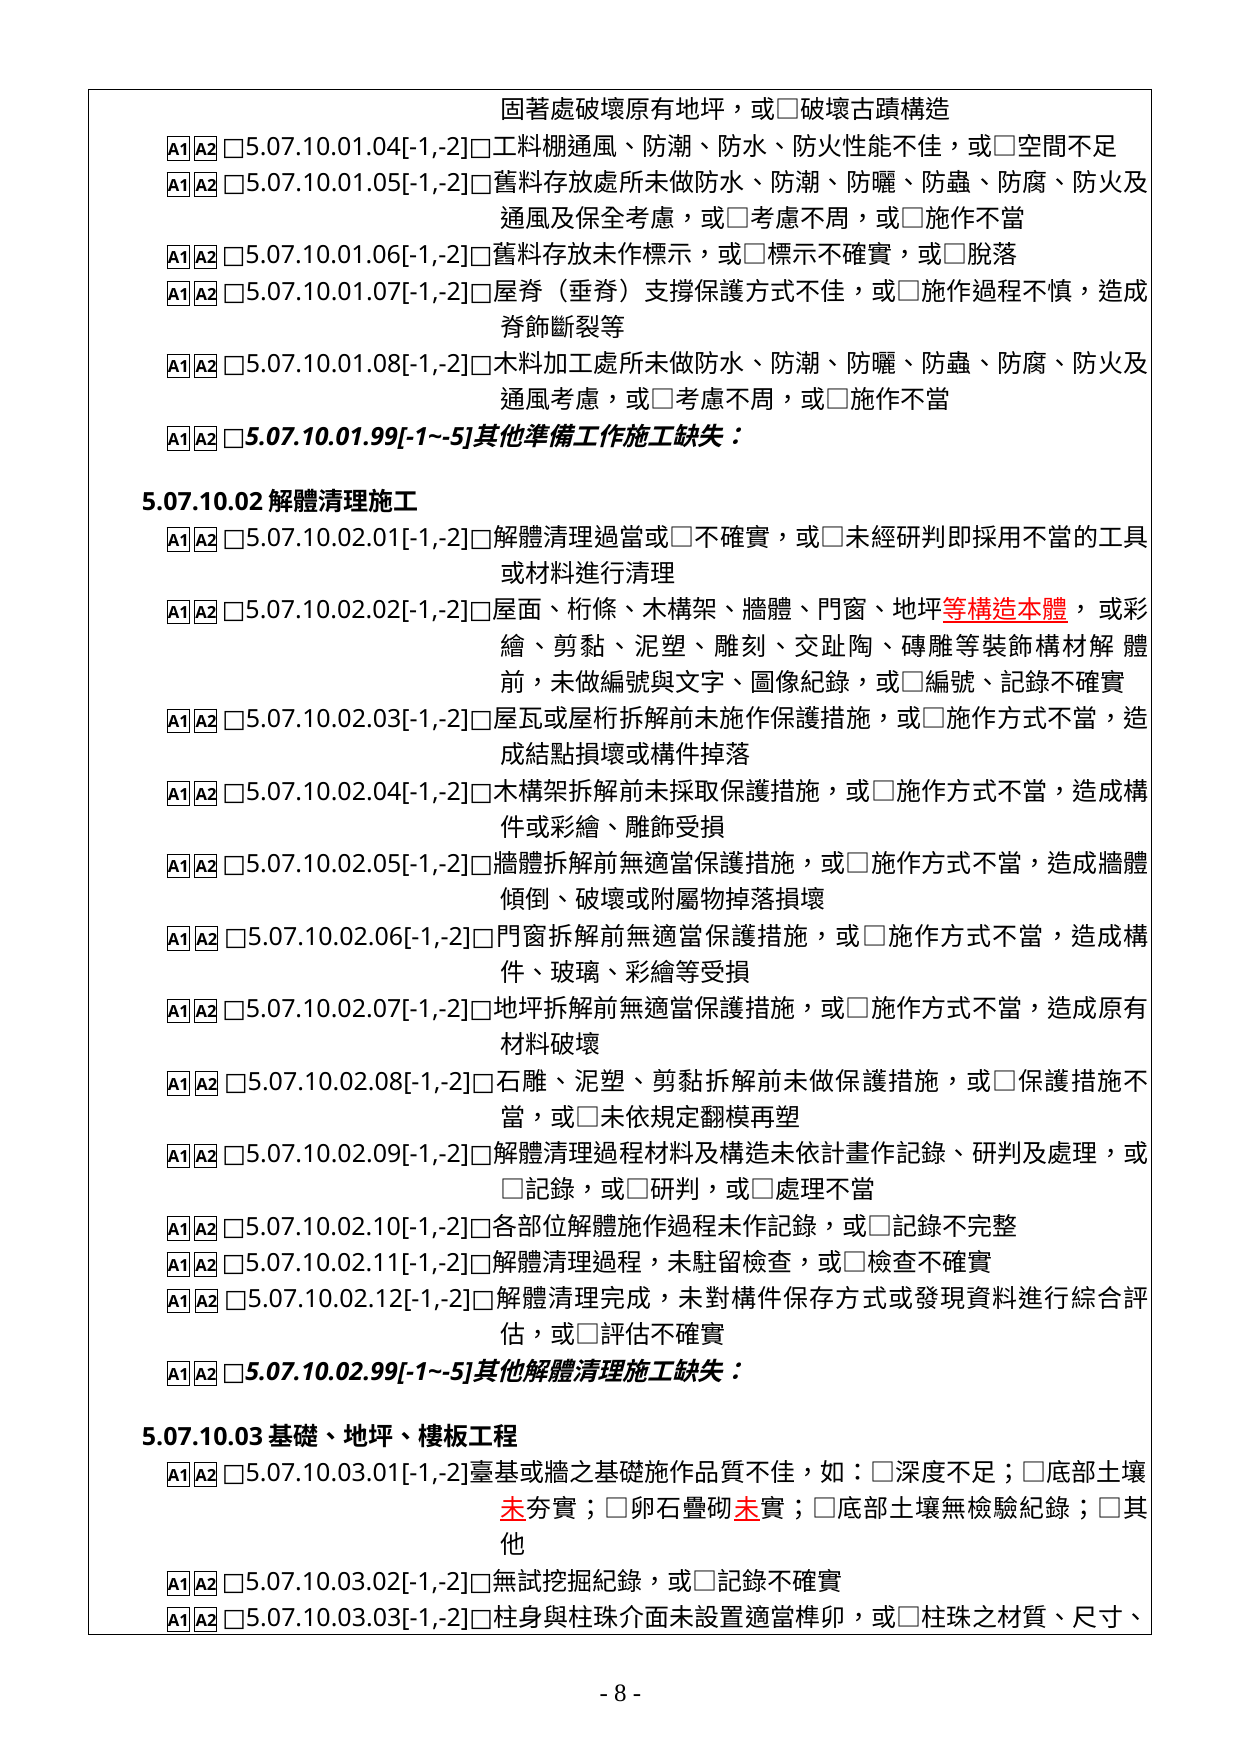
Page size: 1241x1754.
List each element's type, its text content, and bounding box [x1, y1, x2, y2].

table_cell 固著處破壞原有地坪，或□破壞古蹟構造 A1 A2 □5.07.10.01.04[-1,-2]□工料棚通風、防潮、防水、防火性能不佳，或□空間不足 A1 A2 □5.07.10.01.05[-1,-2]□舊料存放處所未做防水、防潮、防曬、防蟲、防腐、防火及通風及保全考慮，或□考慮不周，或□施作不當 A1 A2 □5.07.10.01.06[-1,-2]□舊料存放未作標示，或□標示不確實，或□脫落 A1 A2 □5.07.10.01.07[-1,-2]□屋脊（垂脊）支撐保護方式不佳，或□施作過程不慎，造成脊飾斷裂等 A1 A2 □5.07.10.01.08[-1,-2]□木料加工處所未做防水、防潮、防曬、防蟲、防腐、防火及通風考慮，或□考慮不周，或□施作不當 A1 A2 □5.07.10.01.99[-1~-5]其他準備工作施工缺失： 5.07.10.02解體清理施工 A1 A2 □5.07.10.02.01[-1,-2]□解體清理過當或□不確實，或□未經研判即採用不當的工具或材料進行清理 A1 A2 □5.07.10.02.02[-1,-2]□屋面、桁條、木構架、牆體、門窗、地坪等構造本體， 或彩繪、剪黏、泥塑、雕刻、交趾陶、磚雕等裝飾構材解 體前，未做編號與文字、圖像紀錄，或□編號、記錄不確實 A1 A2 □5.07.10.02.03[-1,-2]□屋瓦或屋桁拆解前未施作保護措施，或□施作方式不當，造成結點損壞或構件掉落 A1 A2 □5.07.10.02.04[-1,-2]□木構架拆解前未採取保護措施，或□施作方式不當，造成構件或彩繪、雕飾受損 A1 A2 □5.07.10.02.05[-1,-2]□牆體拆解前無適當保護措施，或□施作方式不當，造成牆體傾倒、破壞或附屬物掉落損壞 A1 A2 □5.07.10.02.06[-1,-2]□門窗拆解前無適當保護措施，或□施作方式不當，造成構件、玻璃、彩繪等受損 A1 A2 □5.07.10.02.07[-1,-2]□地坪拆解前無適當保護措施，或□施作方式不當，造成原有材料破壞 A1 A2 □5.07.10.02.08[-1,-2]□石雕、泥塑、剪黏拆解前未做保護措施，或□保護措施不當，或□未依規定翻模再塑 A1 A2 □5.07.10.02.09[-1,-2]□解體清理過程材料及構造未依計畫作記錄、研判及處理，或□記錄，或□研判，或□處理不當 A1 A2 □5.07.10.02.10[-1,-2]□各部位解體施作過程未作記錄，或□記錄不完整 A1 A2 □5.07.10.02.11[-1,-2]□解體清理過程，未駐留檢查，或□檢查不確實 A1 A2 □5.07.10.02.12[-1,-2]□解體清理完成，未對構件保存方式或發現資料進行綜合評估，或□評估不確實 A1 A2 □5.07.10.02.99[-1~-5]其他解體清理施工缺失： 5.07.10.03基礎、地坪、樓板工程 A1 A2 □5.07.10.03.01[-1,-2]臺基或牆之基礎施作品質不佳，如：□深度不足；□底部土壤未夯實；□卵石疊砌未實；□底部土壤無檢驗紀錄；□其他 A1 A2 □5.07.10.03.02[-1,-2]□無試挖掘紀錄，或□記錄不確實 A1 A2 □5.07.10.03.03[-1,-2]□柱身與柱珠介面未設置適當榫卯，或□柱珠之材質、尺寸、 [89, 90, 1151, 1633]
